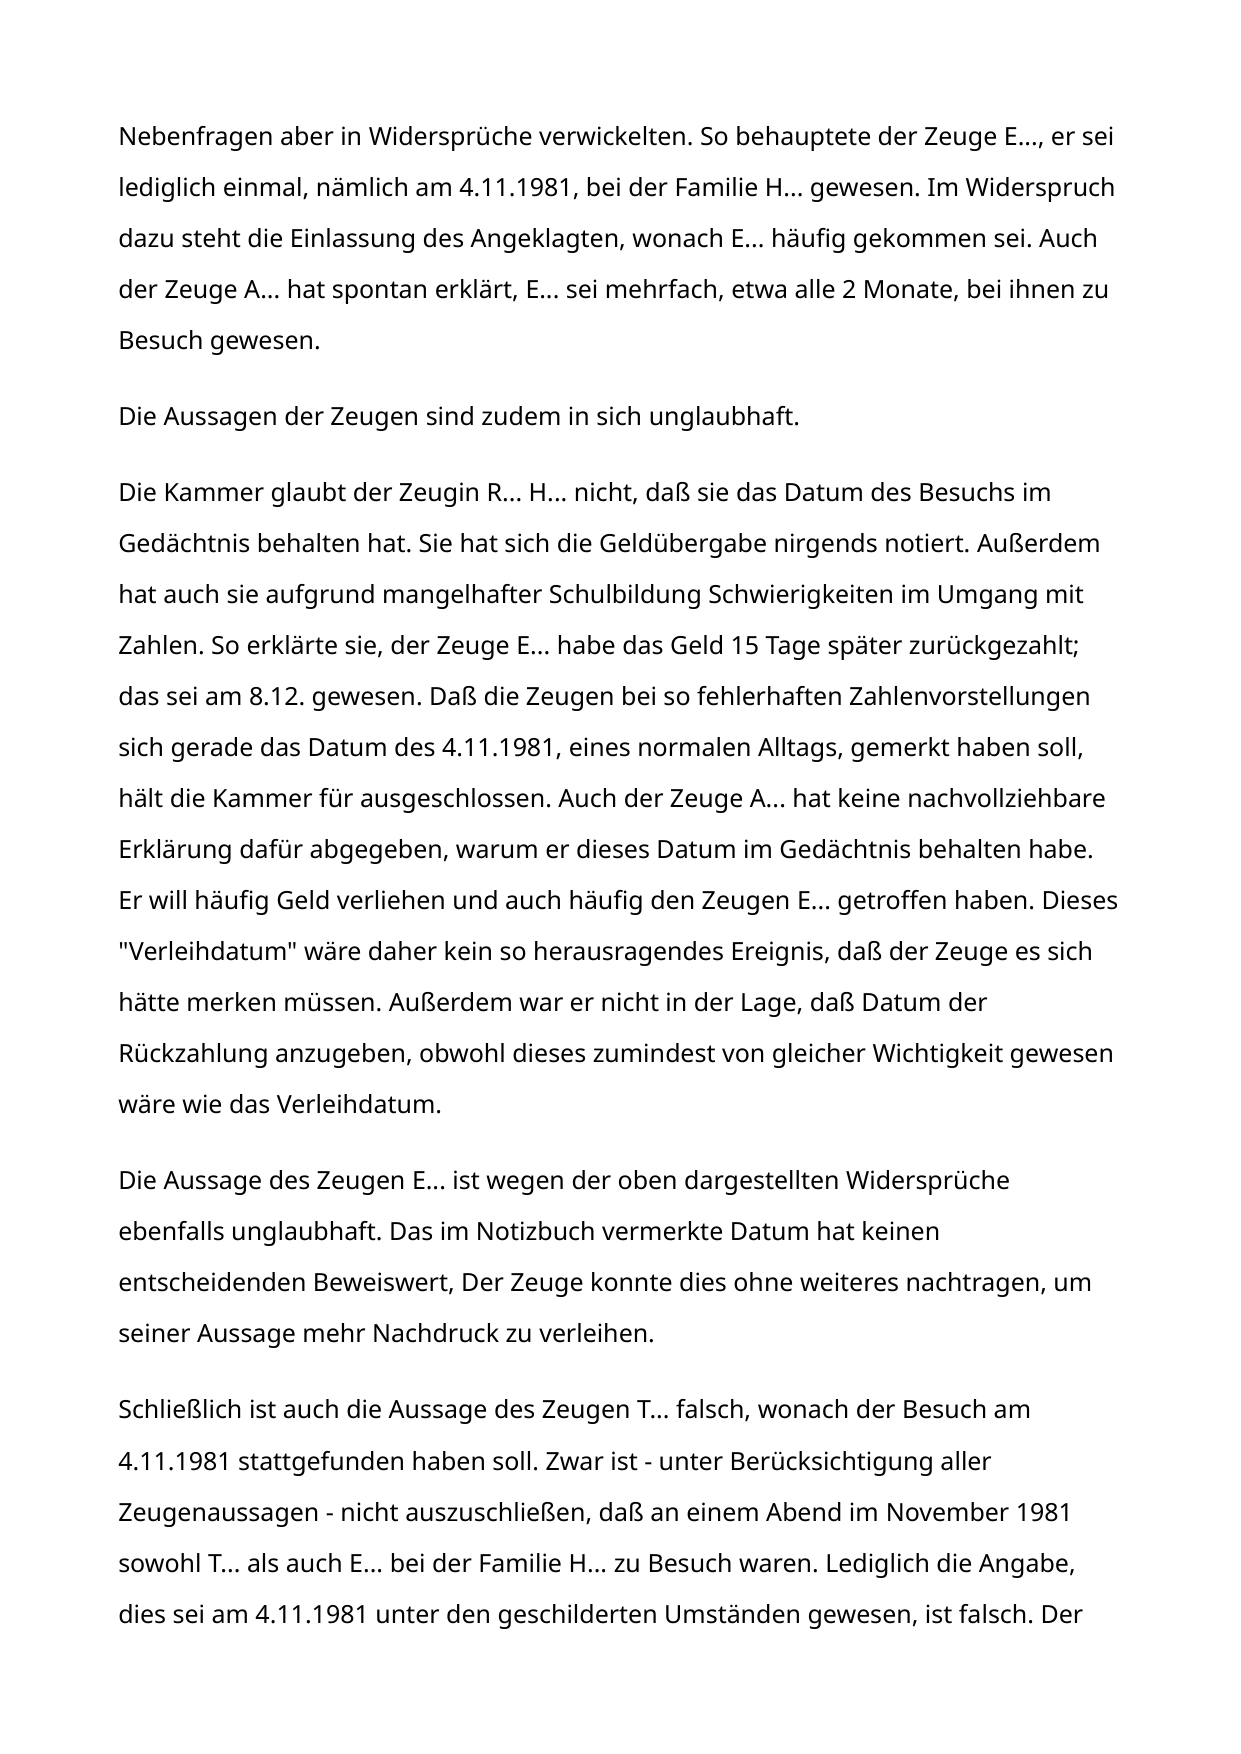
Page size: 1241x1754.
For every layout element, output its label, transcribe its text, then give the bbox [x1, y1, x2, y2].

text Die Aussage des Zeugen E... ist wegen der oben dargestellten Widersprüche ebenfalls unglaubhaft. Das im Notizbuch vermerkte Datum hat keinen entscheidenden Beweiswert, Der Zeuge konnte dies ohne weiteres nachtragen, um seiner Aussage mehr Nachdruck zu verleihen. [118, 1163, 1122, 1350]
text Schließlich ist auch die Aussage des Zeugen T... falsch, wonach der Besuch am 4.11.1981 stattgefunden haben soll. Zwar ist - unter Berücksichtigung aller Zeugenaussagen - nicht auszuschließen, daß an einem Abend im November 1981 sowohl T... als auch E... bei der Familie H... zu Besuch waren. Lediglich die Angabe, dies sei am 4.11.1981 unter den geschilderten Umständen gewesen, ist falsch. Der [118, 1392, 1122, 1630]
text Nebenfragen aber in Widersprüche verwickelten. So behauptete der Zeuge E..., er sei lediglich einmal, nämlich am 4.11.1981, bei der Familie H... gewesen. Im Widerspruch dazu steht die Einlassung des Angeklagten, wonach E... häufig gekommen sei. Auch der Zeuge A... hat spontan erklärt, E... sei mehrfach, etwa alle 2 Monate, bei ihnen zu Besuch gewesen. [118, 118, 1122, 356]
text Die Aussagen der Zeugen sind zudem in sich unglaubhaft. [118, 398, 1122, 432]
text Die Kammer glaubt der Zeugin R... H... nicht, daß sie das Datum des Besuchs im Gedächtnis behalten hat. Sie hat sich die Geldübergabe nirgends notiert. Außerdem hat auch sie aufgrund mangelhafter Schulbildung Schwierigkeiten im Umgang mit Zahlen. So erklärte sie, der Zeuge E... habe das Geld 15 Tage später zurückgezahlt; das sei am 8.12. gewesen. Daß die Zeugen bei so fehlerhaften Zahlenvorstellungen sich gerade das Datum des 4.11.1981, eines normalen Alltags, gemerkt haben soll, hält die Kammer für ausgeschlossen. Auch der Zeuge A... hat keine nachvollziehbare Erklärung dafür abgegeben, warum er dieses Datum im Gedächtnis behalten habe. Er will häufig Geld verliehen und auch häufig den Zeugen E... getroffen haben. Dieses "Verleihdatum" wäre daher kein so herausragendes Ereignis, daß der Zeuge es sich hätte merken müssen. Außerdem war er nicht in der Lage, daß Datum der Rückzahlung anzugeben, obwohl dieses zumindest von gleicher Wichtigkeit gewesen wäre wie das Verleihdatum. [118, 474, 1122, 1121]
